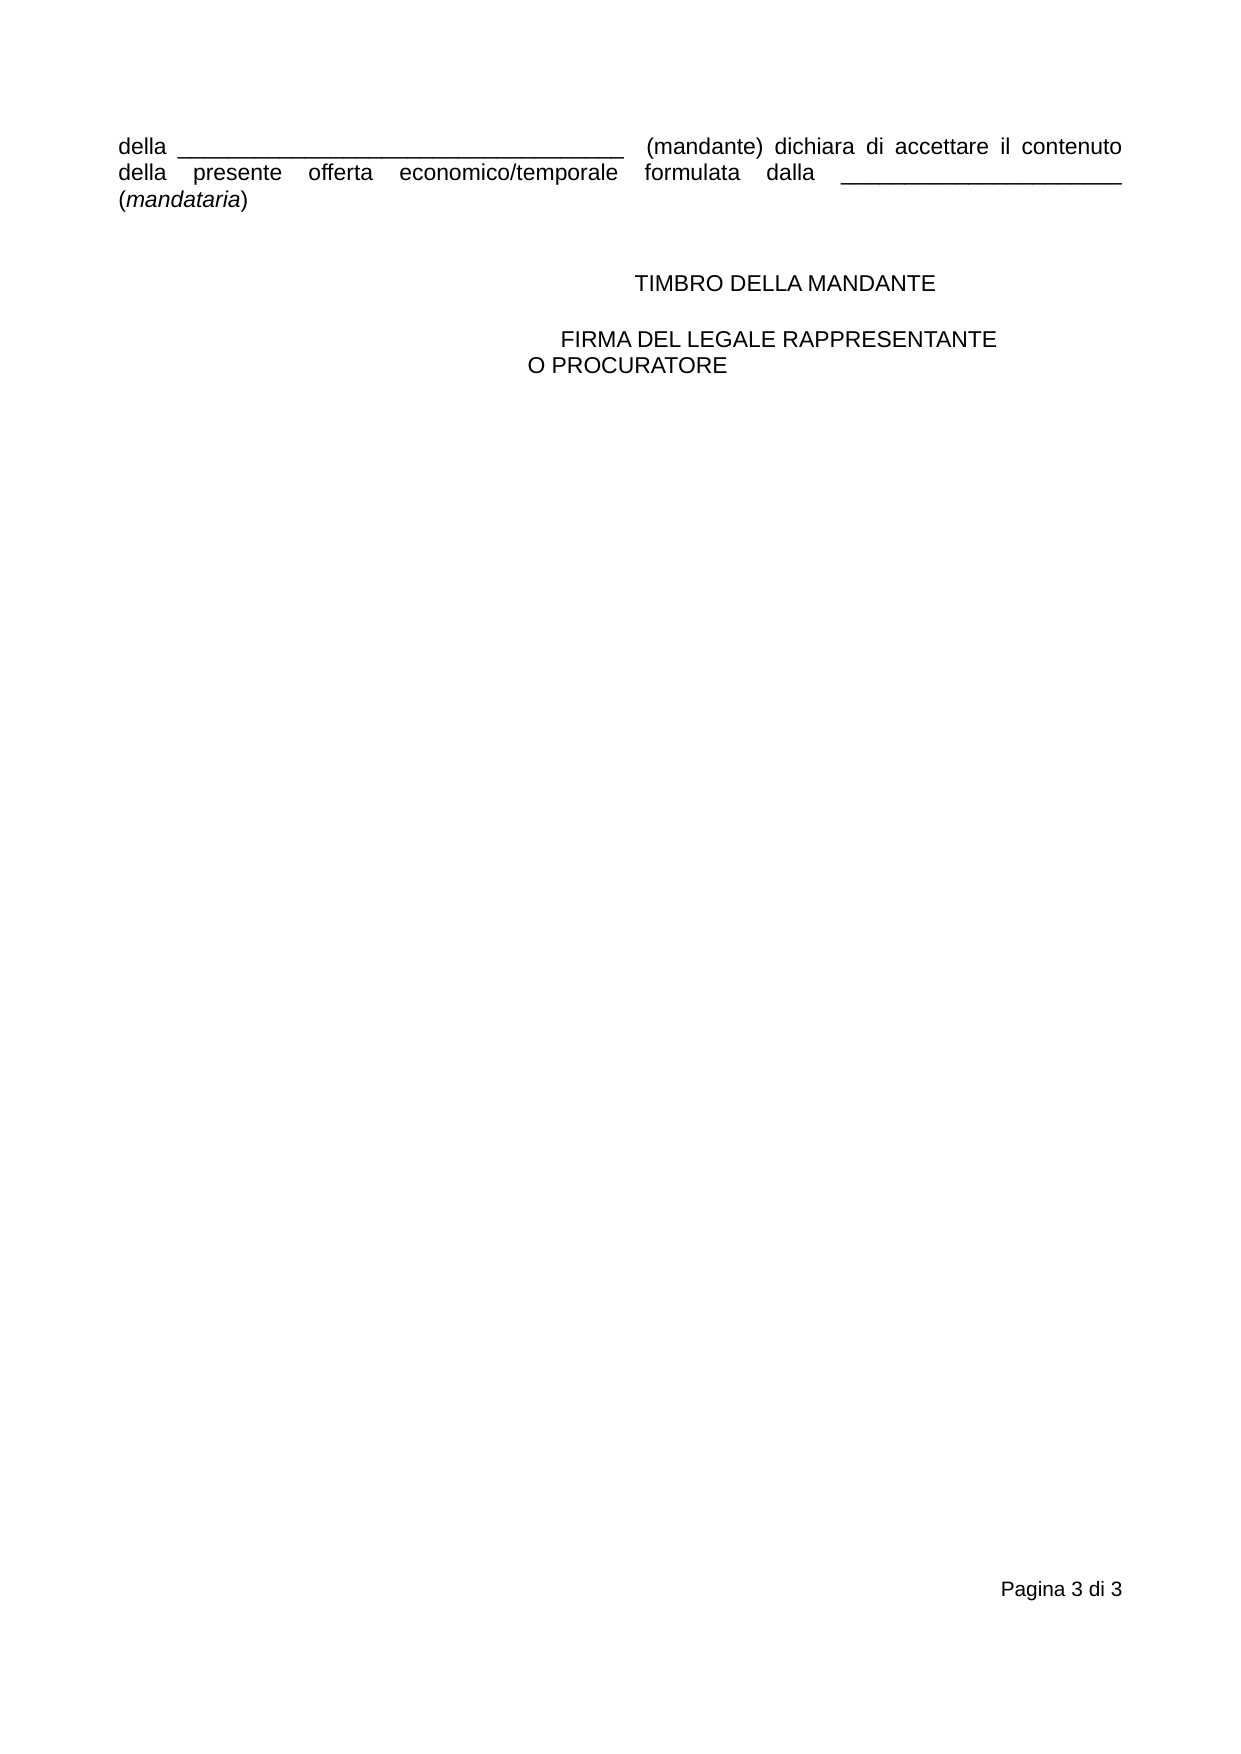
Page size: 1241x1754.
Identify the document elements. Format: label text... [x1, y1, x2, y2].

text FIRMA DEL LEGALE RAPPRESENTANTE [487, 326, 1122, 352]
text TIMBRO DELLA MANDANTE [118, 270, 1122, 297]
text O PROCURATORE [487, 352, 1122, 378]
text della ___________________________________ (mandante) dichiara di accettare il contenuto della presente offerta economico/temporale formulata dalla ______________________ (mandataria) [118, 133, 1122, 212]
